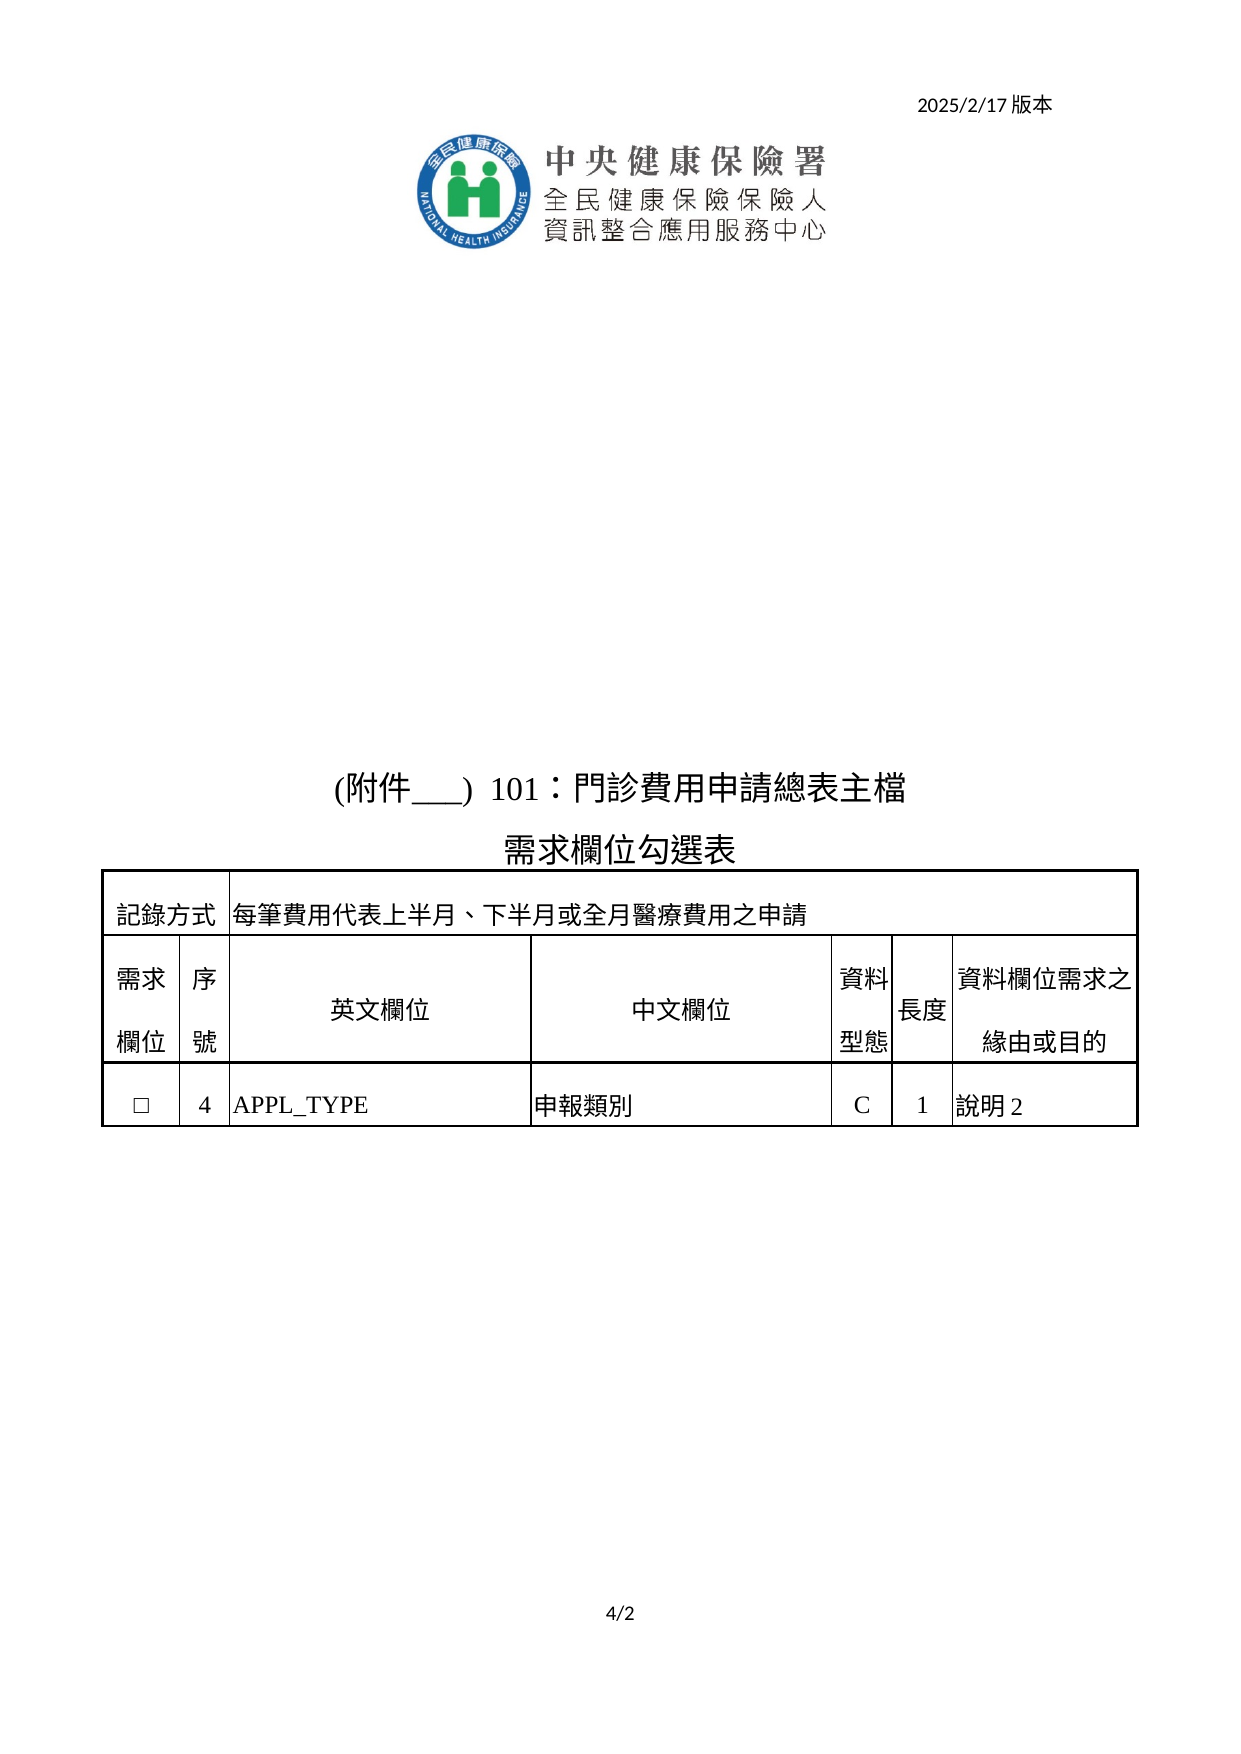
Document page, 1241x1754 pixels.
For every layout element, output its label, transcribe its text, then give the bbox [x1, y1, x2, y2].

table_cell 每筆費用代表上半月、下半月或全月醫療費用之申請 [230, 872, 1136, 934]
table_cell 記錄方式 [104, 872, 229, 934]
table_cell 1 [893, 1064, 952, 1125]
table_header (附件___) 101：門診費用申請總表主檔 需求欄位勾選表 [103, 744, 1138, 869]
table_cell C [832, 1064, 891, 1125]
table_cell 資料欄位需求之 緣由或目的 [953, 936, 1136, 1061]
table_cell 申報類別 [532, 1064, 831, 1125]
table_cell □ [104, 1064, 179, 1125]
table_cell 序 號 [180, 936, 229, 1061]
table_cell 資料型態 [832, 936, 891, 1061]
table_cell 說明2 [953, 1064, 1136, 1125]
table_cell APPL_TYPE [230, 1064, 530, 1125]
table_cell 長度 [893, 936, 952, 1061]
table_cell 需求欄位 [104, 936, 179, 1061]
table_cell 中文欄位 [532, 936, 831, 1061]
table_cell 英文欄位 [230, 936, 530, 1061]
table_cell 4 [180, 1064, 229, 1125]
